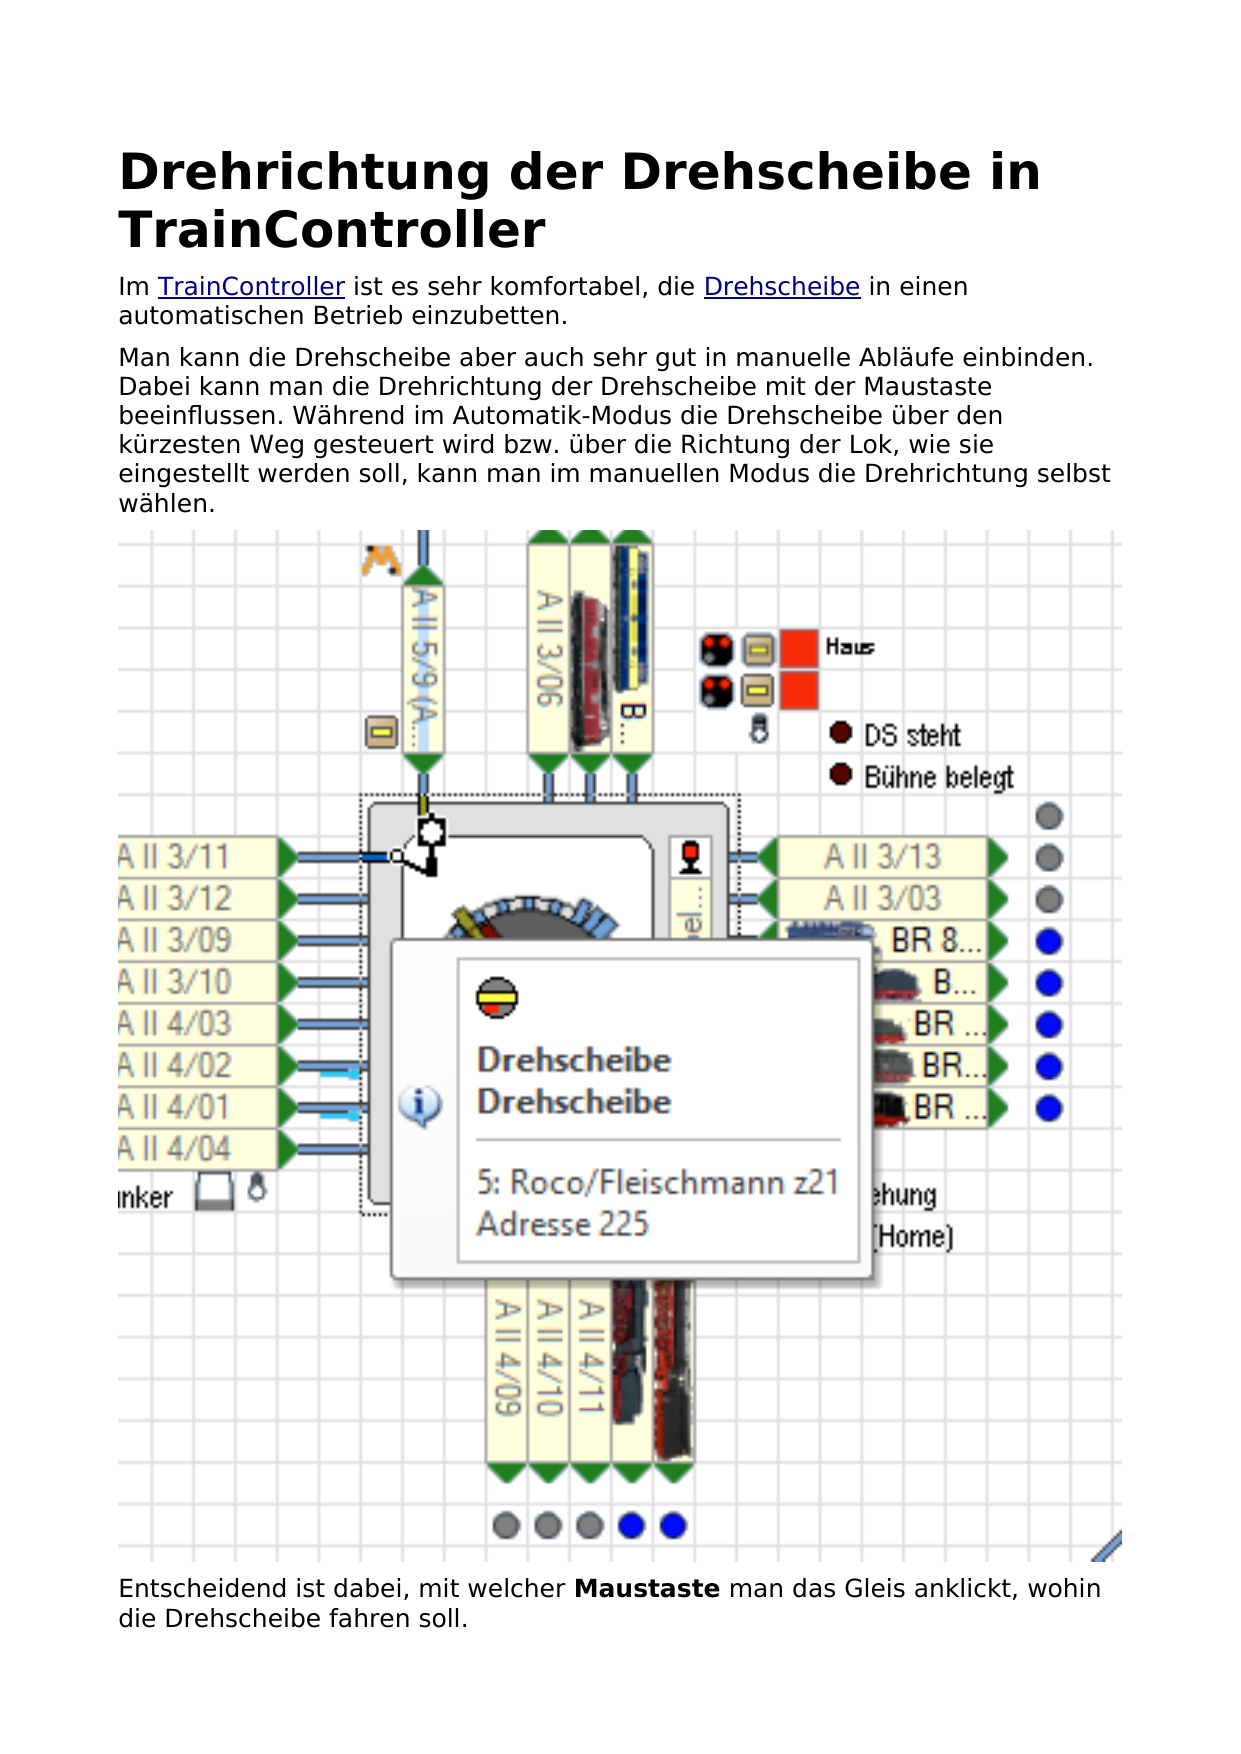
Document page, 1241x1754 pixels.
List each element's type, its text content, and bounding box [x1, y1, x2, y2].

picture [118, 530, 1123, 1562]
text Entscheidend ist dabei, mit welcher Maustaste man das Gleis anklickt, wohin die Drehscheibe fahren soll. [118, 1574, 1122, 1633]
text Man kann die Drehscheibe aber auch sehr gut in manuelle Abläufe einbinden. Dabei kann man die Drehrichtung der Drehscheibe mit der Maustaste beeinflussen. Während im Automatik-Modus die Drehscheibe über den kürzesten Weg gesteuert wird bzw. über die Richtung der Lok, wie sie eingestellt werden soll, kann man im manuellen Modus die Drehrichtung selbst wählen. [118, 343, 1122, 518]
text Im TrainController ist es sehr komfortabel, die Drehscheibe in einen automatischen Betrieb einzubetten. [118, 272, 1122, 330]
subtitle Drehrichtung der Drehscheibe in TrainController [118, 143, 1122, 259]
